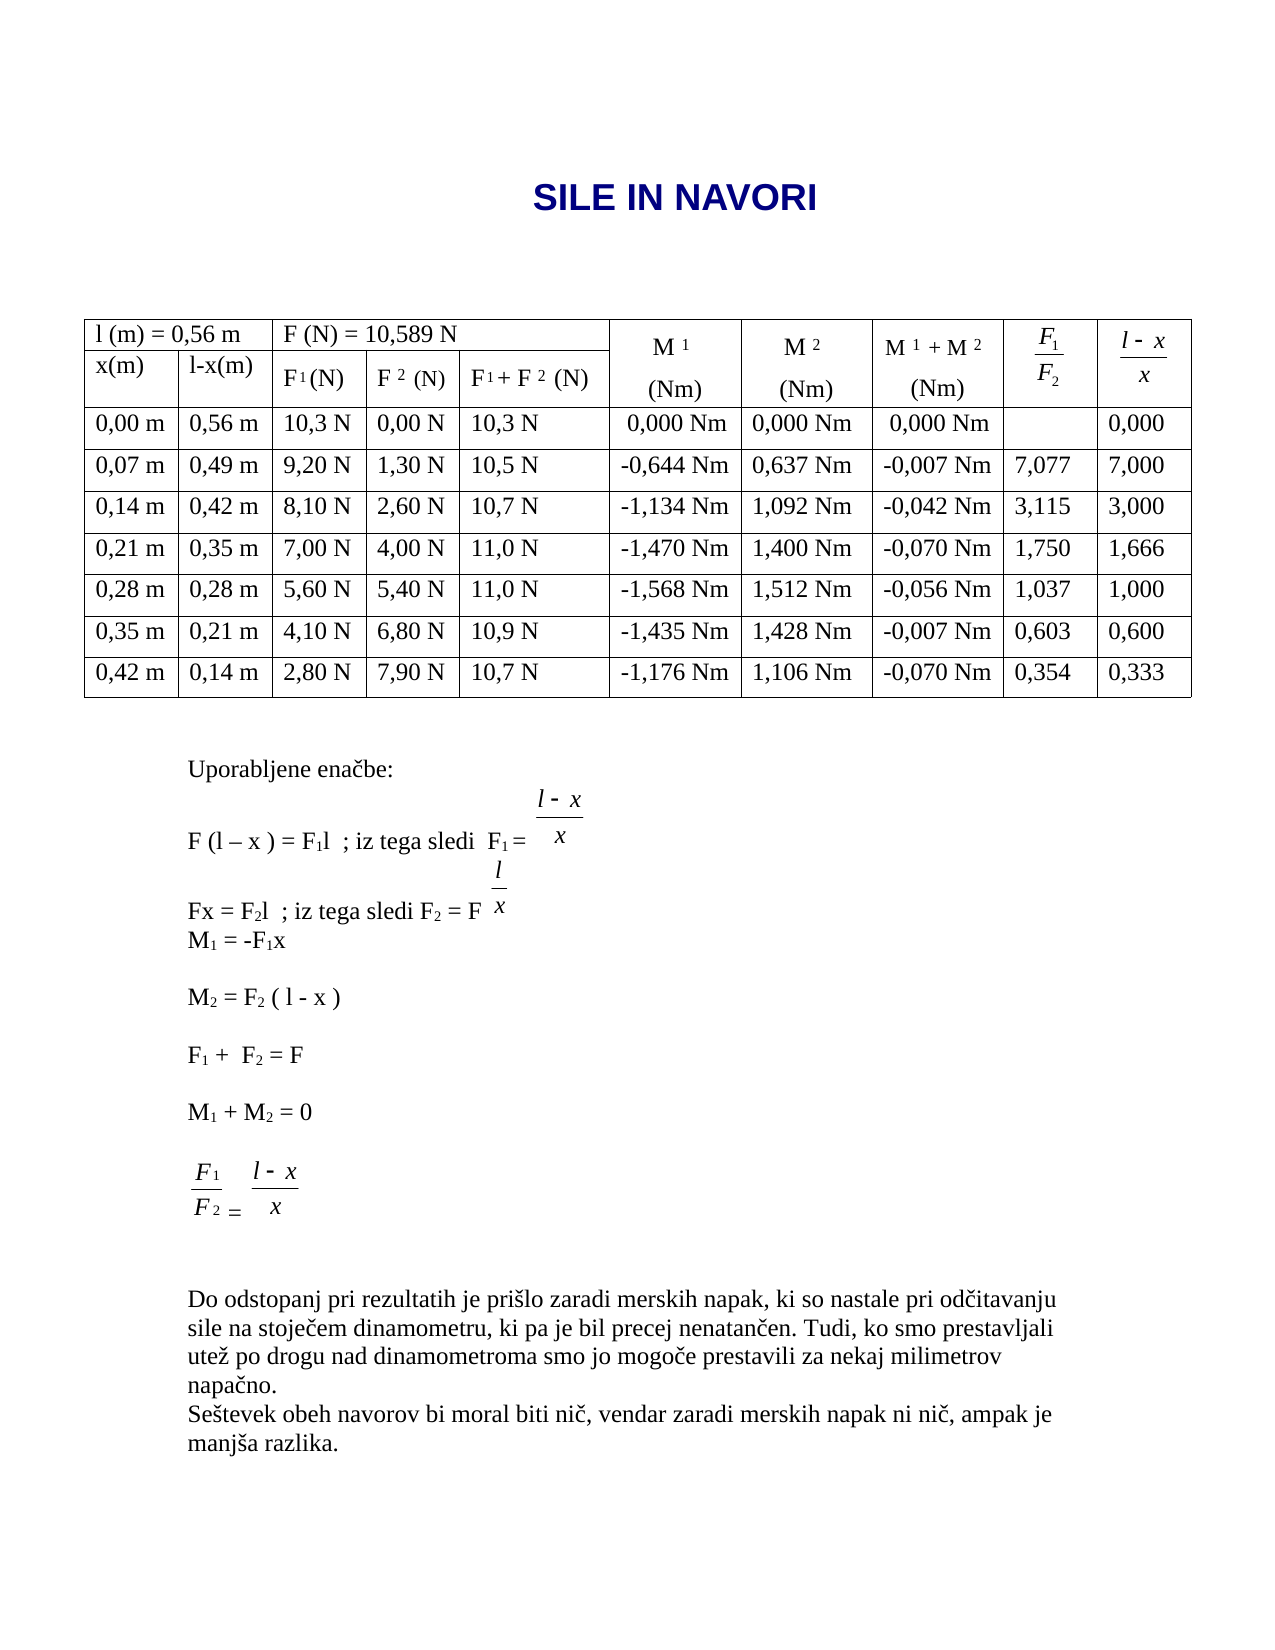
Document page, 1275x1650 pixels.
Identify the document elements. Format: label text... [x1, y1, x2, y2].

table_cell 7,000 [1098, 450, 1191, 491]
table_cell 3,115 [1004, 492, 1097, 533]
table_cell [1004, 408, 1097, 449]
table_cell 1,000 [1098, 575, 1191, 616]
table_cell 1,037 [1004, 575, 1097, 616]
table_header F (N) = 10,589 N [273, 320, 609, 349]
table_cell 0,56 m [179, 408, 272, 449]
table_cell 0,42 m [85, 658, 178, 697]
table_cell -0,007 Nm [873, 450, 1003, 491]
table_cell 7,00 N [273, 534, 366, 574]
table_cell -0,070 Nm [873, 658, 1003, 697]
table_cell 1,106 Nm [742, 658, 872, 697]
table_cell 9,20 N [273, 450, 366, 491]
text Seštevek obeh navorov bi moral biti nič, vendar zaradi merskih napak ni nič, ampak je manjša razlika. [187, 1399, 1087, 1456]
table_cell -1,134 Nm [610, 492, 741, 533]
table_cell -0,070 Nm [873, 534, 1003, 574]
table_cell 0,35 m [85, 617, 178, 657]
table_cell -0,056 Nm [873, 575, 1003, 616]
table_header [1098, 320, 1191, 407]
text M1 = -F1x [187, 925, 1087, 953]
table_cell 10,3 N [460, 408, 609, 449]
table_cell 0,14 m [179, 658, 272, 697]
text M1 + M2 = 0 [187, 1097, 1087, 1126]
table_header M (Nm) [742, 320, 872, 407]
table_cell 0,000 Nm [610, 408, 741, 449]
table_cell 0,333 [1098, 658, 1191, 697]
table_cell 7,90 N [367, 658, 459, 697]
table_cell 1,30 N [367, 450, 459, 491]
table_cell 0,14 m [85, 492, 178, 533]
table_cell 0,000 Nm [873, 408, 1003, 449]
table_cell -1,176 Nm [610, 658, 741, 697]
table_cell 4,10 N [273, 617, 366, 657]
table_cell 0,00 N [367, 408, 459, 449]
table_cell 7,077 [1004, 450, 1097, 491]
table_cell F(N) [367, 351, 459, 407]
text Fx = F2l ; iz tega sledi F2 = F [187, 855, 1087, 925]
text F (l – x ) = F1l ; iz tega sledi F1 = [187, 783, 1087, 855]
table_cell F(N) [273, 351, 366, 407]
table_cell -1,568 Nm [610, 575, 741, 616]
table_cell 0,354 [1004, 658, 1097, 697]
table_cell 1,400 Nm [742, 534, 872, 574]
table_cell 0,000 Nm [742, 408, 872, 449]
table_cell -1,470 Nm [610, 534, 741, 574]
table_cell 1,666 [1098, 534, 1191, 574]
table_cell 0,600 [1098, 617, 1191, 657]
table_cell 10,5 N [460, 450, 609, 491]
table_cell 11,0 N [460, 575, 609, 616]
table_cell 0,49 m [179, 450, 272, 491]
table_cell 10,7 N [460, 658, 609, 697]
text = [187, 1155, 1087, 1226]
table_cell 2,60 N [367, 492, 459, 533]
table_header M (Nm) [610, 320, 741, 407]
table_cell 0,28 m [85, 575, 178, 616]
table_cell 1,428 Nm [742, 617, 872, 657]
text F1 + F2 = F [187, 1040, 1087, 1068]
text M2 = F2 ( l - x ) [187, 982, 1087, 1011]
text Uporabljene enačbe: [187, 754, 1087, 783]
table_header l (m) = 0,56 m [85, 320, 272, 349]
table_cell -0,007 Nm [873, 617, 1003, 657]
table_cell 6,80 N [367, 617, 459, 657]
table_cell 10,9 N [460, 617, 609, 657]
table_cell 0,28 m [179, 575, 272, 616]
table_cell 3,000 [1098, 492, 1191, 533]
table_cell 5,40 N [367, 575, 459, 616]
table_cell -0,644 Nm [610, 450, 741, 491]
text Do odstopanj pri rezultatih je prišlo zaradi merskih napak, ki so nastale pri odčitavanju sile na stoječem dinamometru, ki pa je bil precej nenatančen. Tudi, ko smo prestavljali utež po drogu nad dinamometroma smo jo mogoče prestavili za nekaj milimetrov napačno. [187, 1284, 1087, 1399]
table_cell 11,0 N [460, 534, 609, 574]
table_cell 1,512 Nm [742, 575, 872, 616]
table_cell 1,750 [1004, 534, 1097, 574]
table_cell x(m) [85, 351, 178, 407]
table_cell 0,21 m [179, 617, 272, 657]
table_cell -1,435 Nm [610, 617, 741, 657]
table_cell 0,00 m [85, 408, 178, 449]
subtitle SILE IN NAVORI [187, 175, 1087, 218]
table_cell 4,00 N [367, 534, 459, 574]
table_cell 0,603 [1004, 617, 1097, 657]
table_cell 5,60 N [273, 575, 366, 616]
table_cell 0,637 Nm [742, 450, 872, 491]
table_cell 0,35 m [179, 534, 272, 574]
table_cell -0,042 Nm [873, 492, 1003, 533]
table_cell 0,000 [1098, 408, 1191, 449]
table_cell 10,3 N [273, 408, 366, 449]
table_cell 1,092 Nm [742, 492, 872, 533]
table_cell l-x(m) [179, 351, 272, 407]
table_cell F+ F(N) [460, 351, 609, 407]
table_cell 10,7 N [460, 492, 609, 533]
table_header [1004, 320, 1097, 407]
table_cell 0,07 m [85, 450, 178, 491]
table_cell 2,80 N [273, 658, 366, 697]
table_cell 8,10 N [273, 492, 366, 533]
table_cell 0,21 m [85, 534, 178, 574]
table_cell 0,42 m [179, 492, 272, 533]
table_header M+ M (Nm) [873, 320, 1003, 407]
